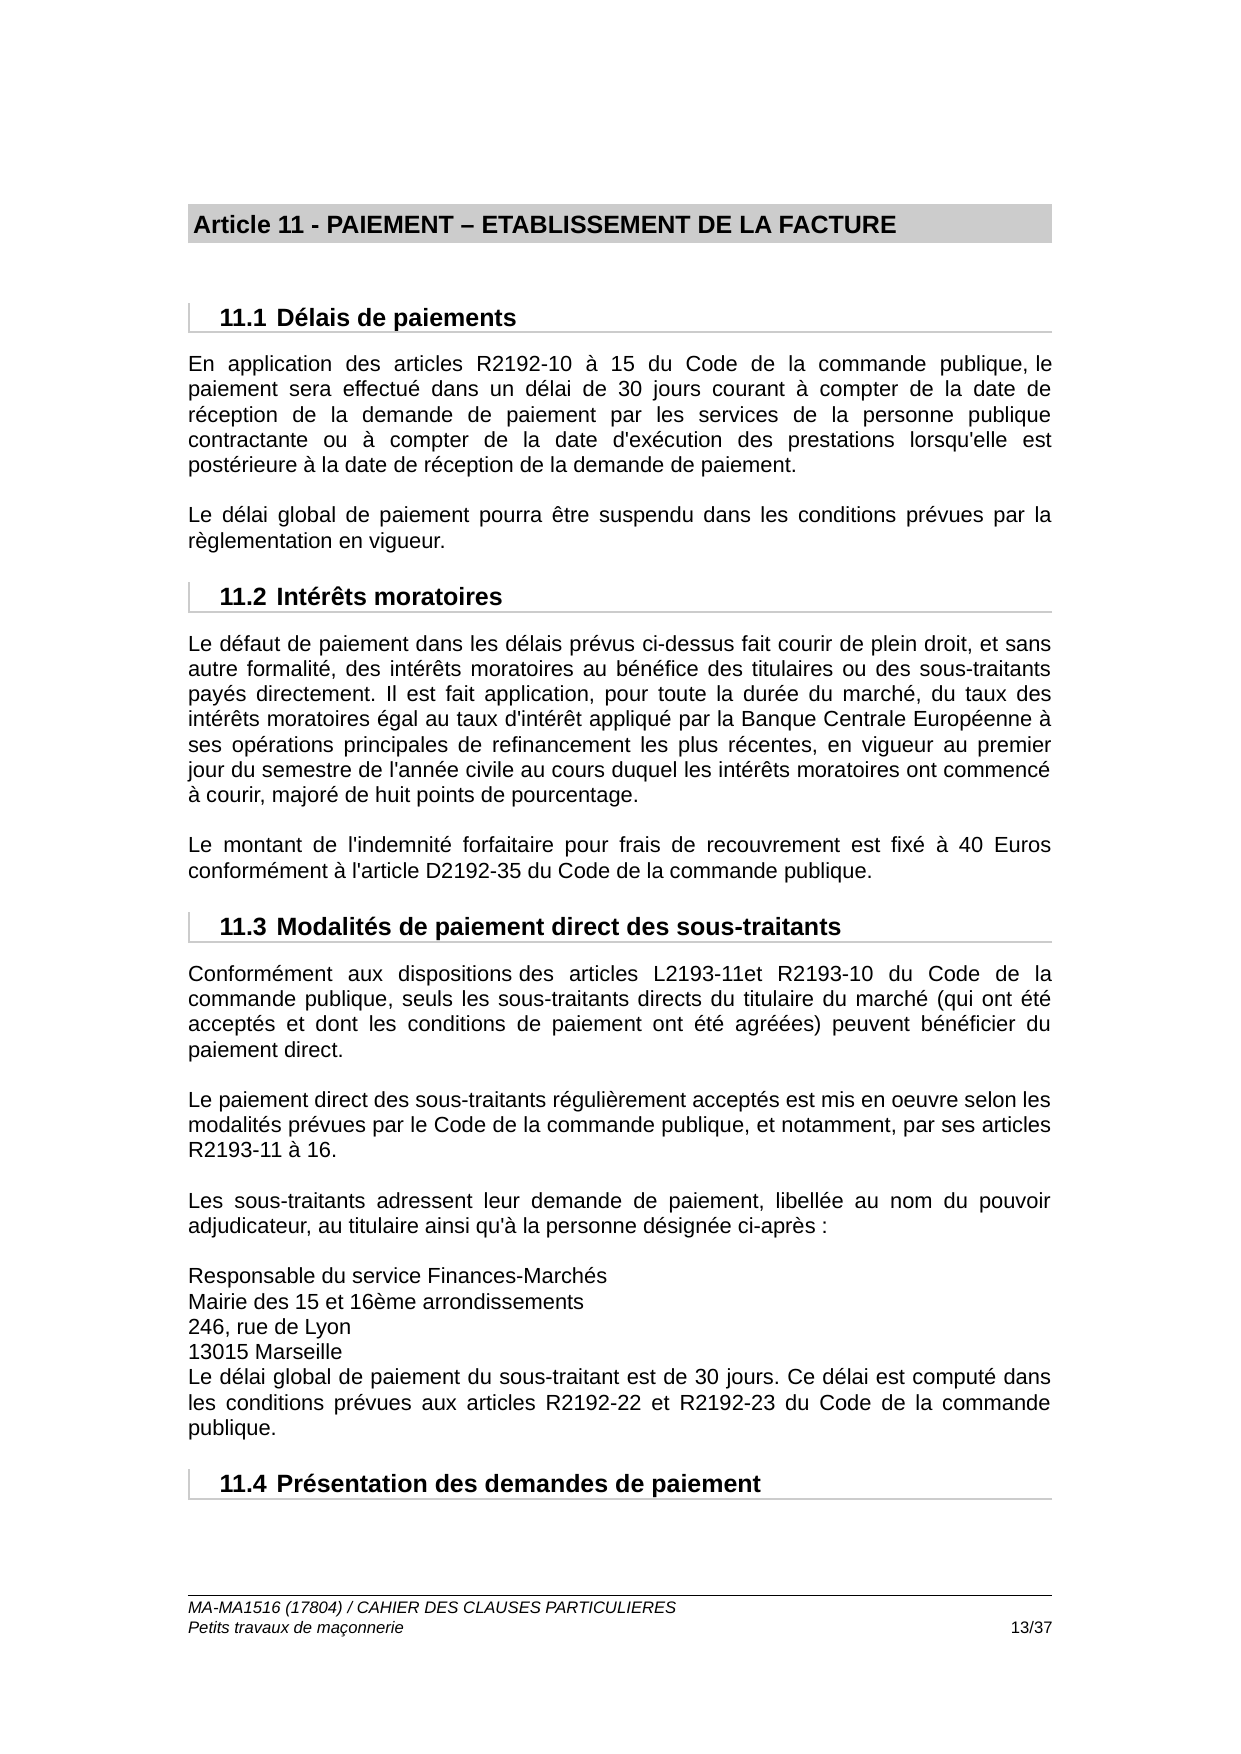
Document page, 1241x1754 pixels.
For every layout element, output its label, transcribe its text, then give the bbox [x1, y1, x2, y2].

text Le défaut de paiement dans les délais prévus ci-dessus fait courir de plein droit, et sans autre formalité, des intérêts moratoires au bénéfice des titulaires ou des sous-traitants payés directement. Il est fait application, pour toute la durée du marché, du taux des intérêts moratoires égal au taux d'intérêt appliqué par la Banque Centrale Européenne à ses opérations principales de refinancement les plus récentes, en vigueur au premier jour du semestre de l'année civile au cours duquel les intérêts moratoires ont commencé à courir, majoré de huit points de pourcentage. [188, 631, 1052, 807]
subtitle Délais de paiements [188, 302, 1052, 331]
subtitle PAIEMENT – ETABLISSEMENT DE LA FACTURE [190, 207, 1050, 241]
subtitle Intérêts moratoires [190, 582, 1052, 611]
text Les sous-traitants adressent leur demande de paiement, libellée au nom du pouvoir adjudicateur, au titulaire ainsi qu'à la personne désignée ci-après : [188, 1188, 1052, 1238]
text Conformément aux dispositions des articles L2193-11et R2193-10 du Code de la commande publique, seuls les sous-traitants directs du titulaire du marché (qui ont été acceptés et dont les conditions de paiement ont été agréées) peuvent bénéficier du paiement direct. [188, 961, 1052, 1062]
text Le montant de l'indemnité forfaitaire pour frais de recouvrement est fixé à 40 Euros conformément à l'article D2192-35 du Code de la commande publique. [188, 832, 1052, 883]
text En application des articles R2192-10 à 15 du Code de la commande publique, le paiement sera effectué dans un délai de 30 jours courant à compter de la date de réception de la demande de paiement par les services de la personne publique contractante ou à compter de la date d'exécution des prestations lorsqu'elle est postérieure à la date de réception de la demande de paiement. [188, 351, 1052, 477]
text 246, rue de Lyon [188, 1314, 1052, 1339]
text Le délai global de paiement pourra être suspendu dans les conditions prévues par la règlementation en vigueur. [188, 502, 1052, 553]
subtitle Présentation des demandes de paiement [190, 1469, 1052, 1498]
text 13015 Marseille [188, 1339, 1052, 1364]
text Mairie des 15 et 16ème arrondissements [188, 1288, 1052, 1314]
subtitle Modalités de paiement direct des sous-traitants [190, 912, 1052, 941]
text Responsable du service Finances-Marchés [188, 1263, 1052, 1288]
text Le délai global de paiement du sous-traitant est de 30 jours. Ce délai est computé dans les conditions prévues aux articles R2192-22 et R2192-23 du Code de la commande publique. [188, 1364, 1052, 1440]
text Le paiement direct des sous-traitants régulièrement acceptés est mis en oeuvre selon les modalités prévues par le Code de la commande publique, et notamment, par ses articles R2193-11 à 16. [188, 1087, 1052, 1162]
